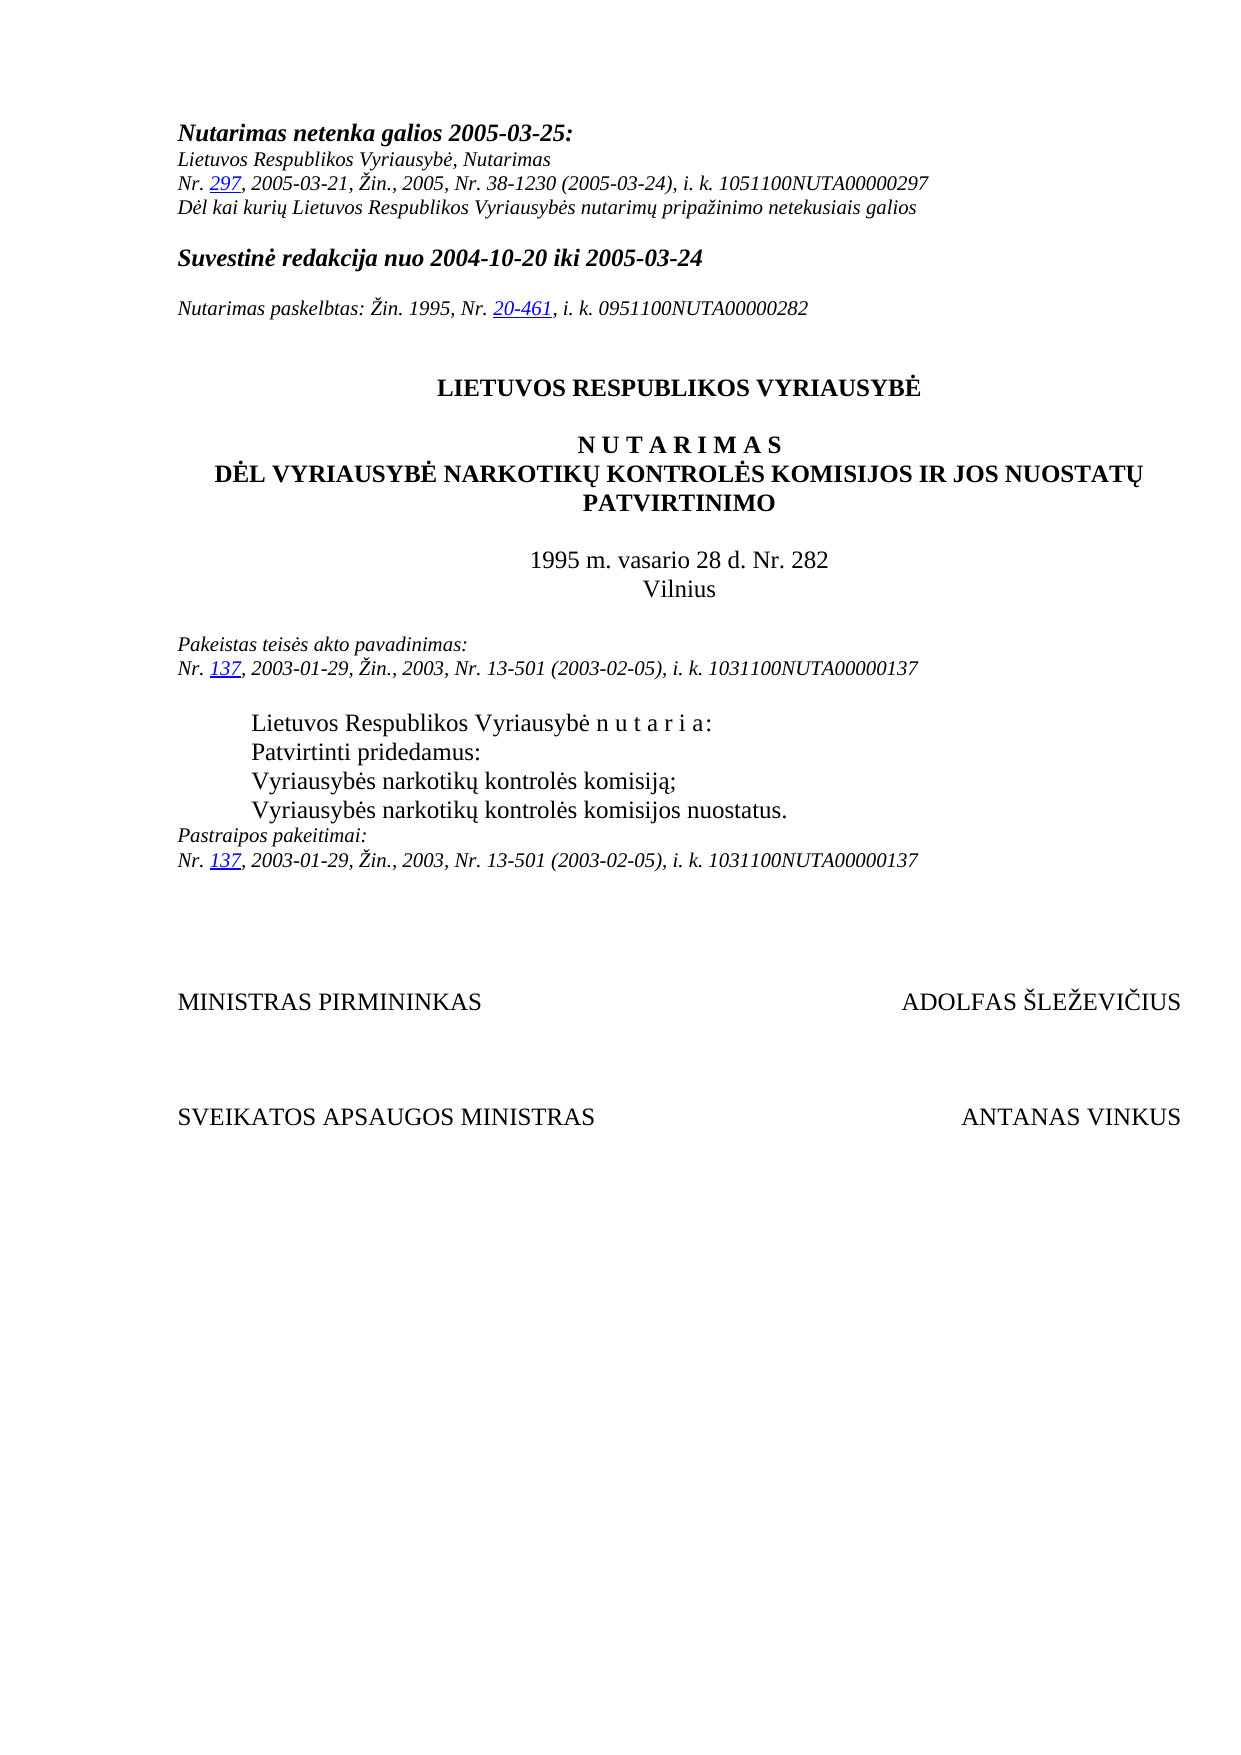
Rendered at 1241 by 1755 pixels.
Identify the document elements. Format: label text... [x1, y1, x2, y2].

text Nr. 137, 2003-01-29, Žin., 2003, Nr. 13-501 (2003-02-05), i. k. 1031100NUTA00000137 [177, 847, 1181, 872]
text 1995 m. vasario 28 d. Nr. 282 [177, 545, 1181, 574]
text DĖL VYRIAUSYBĖ NARKOTIKŲ KONTROLĖS KOMISIJOS IR JOS NUOSTATŲ PATVIRTINIMO [177, 459, 1181, 517]
text Patvirtinti pridedamus: [177, 737, 1181, 766]
text Vyriausybės narkotikų kontrolės komisijos nuostatus. [177, 795, 1181, 823]
text Dėl kai kurių Lietuvos Respublikos Vyriausybės nutarimų pripažinimo netekusiais galios [177, 195, 1181, 219]
text MINISTRAS PIRMININKAS ADOLFAS ŠLEŽEVIČIUS [177, 987, 1181, 1015]
text Nr. 137, 2003-01-29, Žin., 2003, Nr. 13-501 (2003-02-05), i. k. 1031100NUTA00000137 [177, 656, 1181, 680]
text Suvestinė redakcija nuo 2004-10-20 iki 2005-03-24 [177, 243, 1181, 272]
text Nutarimas netenka galios 2005-03-25: [177, 118, 1181, 147]
text Pastraipos pakeitimai: [177, 823, 1181, 847]
text Vilnius [177, 574, 1181, 603]
text Nutarimas paskelbtas: Žin. 1995, Nr. 20-461, i. k. 0951100NUTA00000282 [177, 296, 1181, 320]
text Vyriausybės narkotikų kontrolės komisiją; [177, 766, 1181, 795]
text Pakeistas teisės akto pavadinimas: [177, 632, 1181, 656]
text Lietuvos Respublikos Vyriausybė, Nutarimas [177, 147, 1181, 171]
text SVEIKATOS APSAUGOS MINISTRAS ANTANAS VINKUS [177, 1102, 1181, 1130]
text LIETUVOS RESPUBLIKOS VYRIAUSYBĖ [177, 373, 1181, 402]
text Nr. 297, 2005-03-21, Žin., 2005, Nr. 38-1230 (2005-03-24), i. k. 1051100NUTA00000297 [177, 171, 1181, 195]
text Lietuvos Respublikos Vyriausybė nutaria: [177, 708, 1181, 737]
text N U T A R I M A S [177, 430, 1181, 459]
